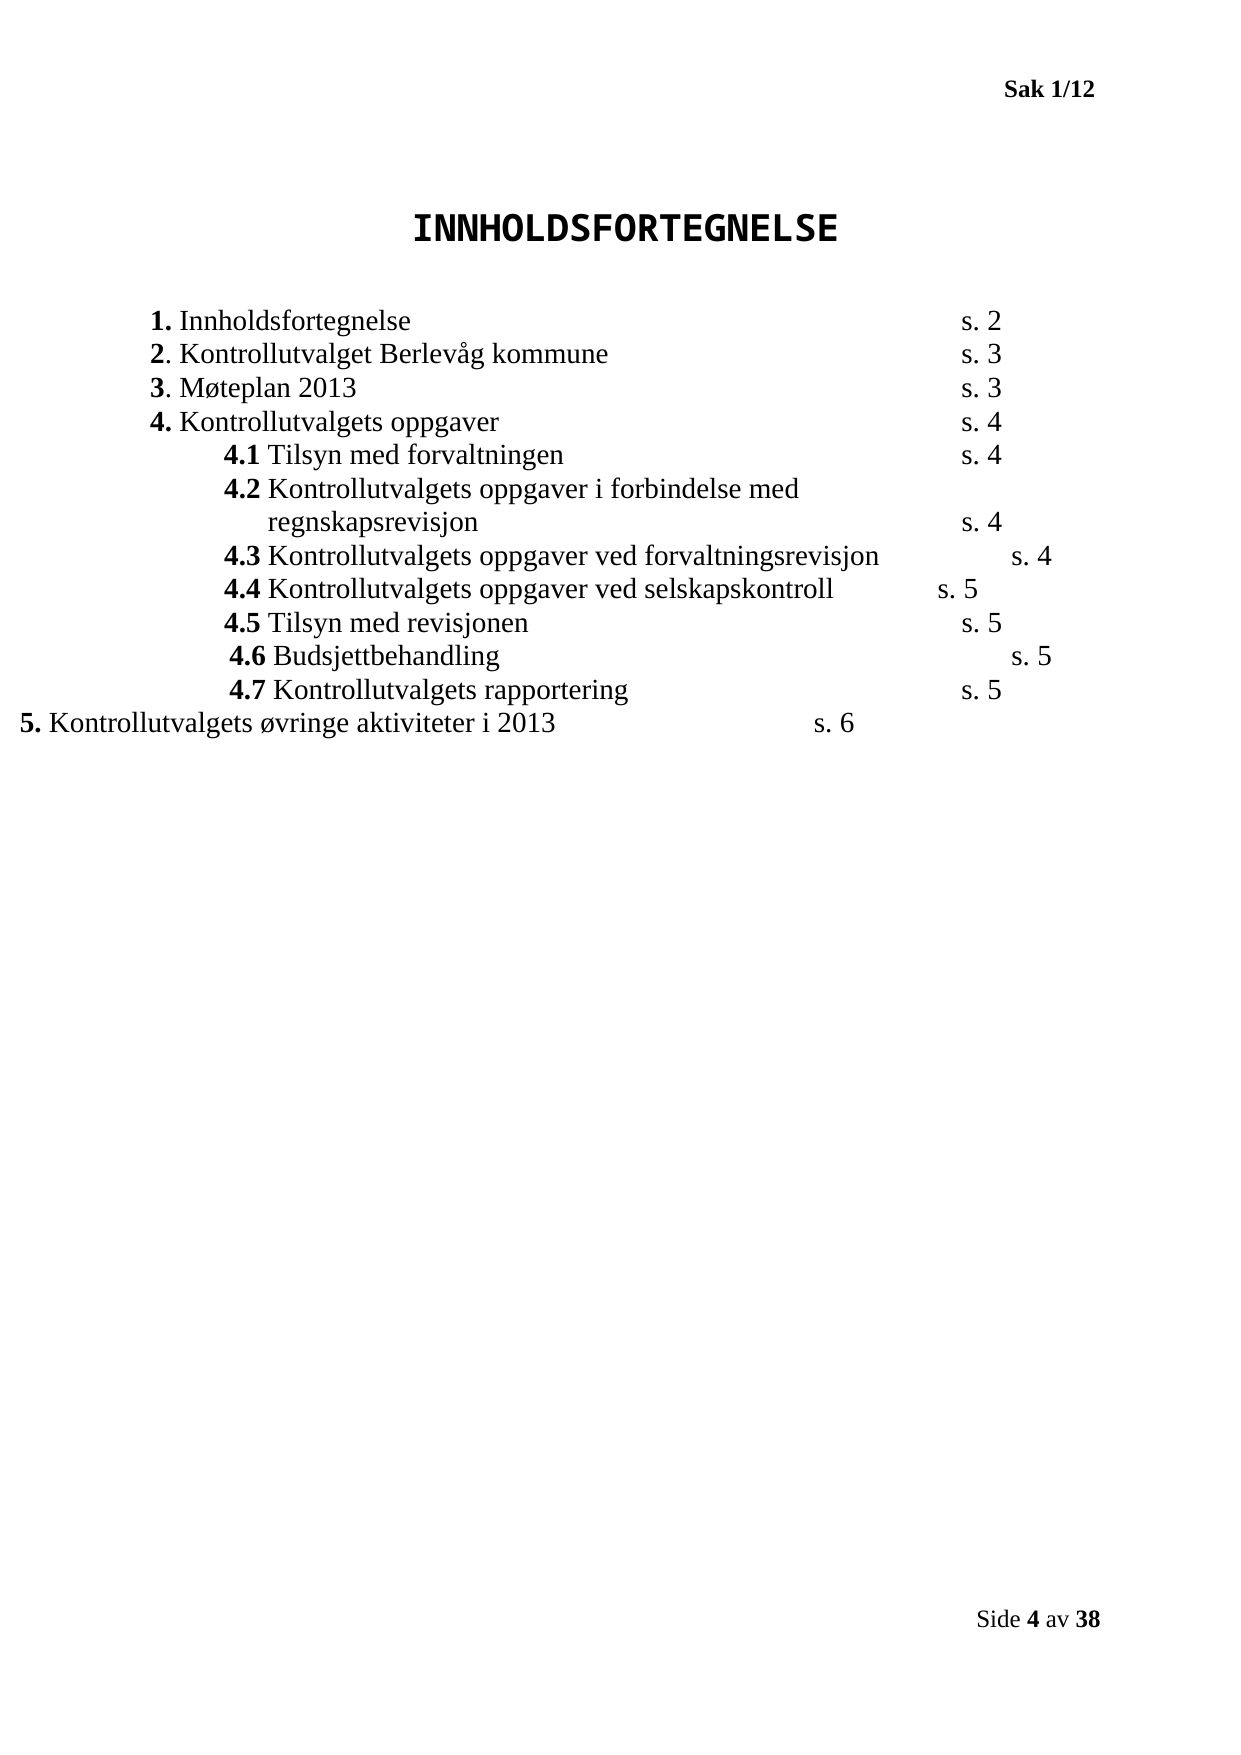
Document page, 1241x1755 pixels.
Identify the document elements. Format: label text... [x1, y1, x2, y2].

text 4.2 Kontrollutvalgets oppgaver i forbindelse med [224, 471, 1100, 504]
text 1. Innholdsfortegnelse s. 2 [150, 303, 1100, 337]
text 4. Kontrollutvalgets oppgaver s. 4 [150, 404, 1100, 437]
text regnskapsrevisjon s. 4 [224, 504, 1100, 538]
text 4.1 Tilsyn med forvaltningen s. 4 [150, 437, 1100, 471]
text 4.3 Kontrollutvalgets oppgaver ved forvaltningsrevisjon s. 4 [200, 538, 1100, 571]
text INNHOLDSFORTEGNELSE [150, 201, 1100, 252]
list 5. Kontrollutvalgets øvringe aktiviteter i 2013 s. 6 [19, 706, 1100, 739]
text 3. Møteplan 2013 s. 3 [150, 370, 1100, 404]
text 4.6 Budsjettbehandling s. 5 [200, 638, 1100, 672]
text 2. Kontrollutvalget Berlevåg kommune s. 3 [150, 337, 1100, 370]
text 4.4 Kontrollutvalgets oppgaver ved selskapskontroll s. 5 [200, 571, 1100, 605]
text 4.7 Kontrollutvalgets rapportering s. 5 [150, 672, 1100, 706]
text 4.5 Tilsyn med revisjonen s. 5 [224, 605, 1100, 638]
